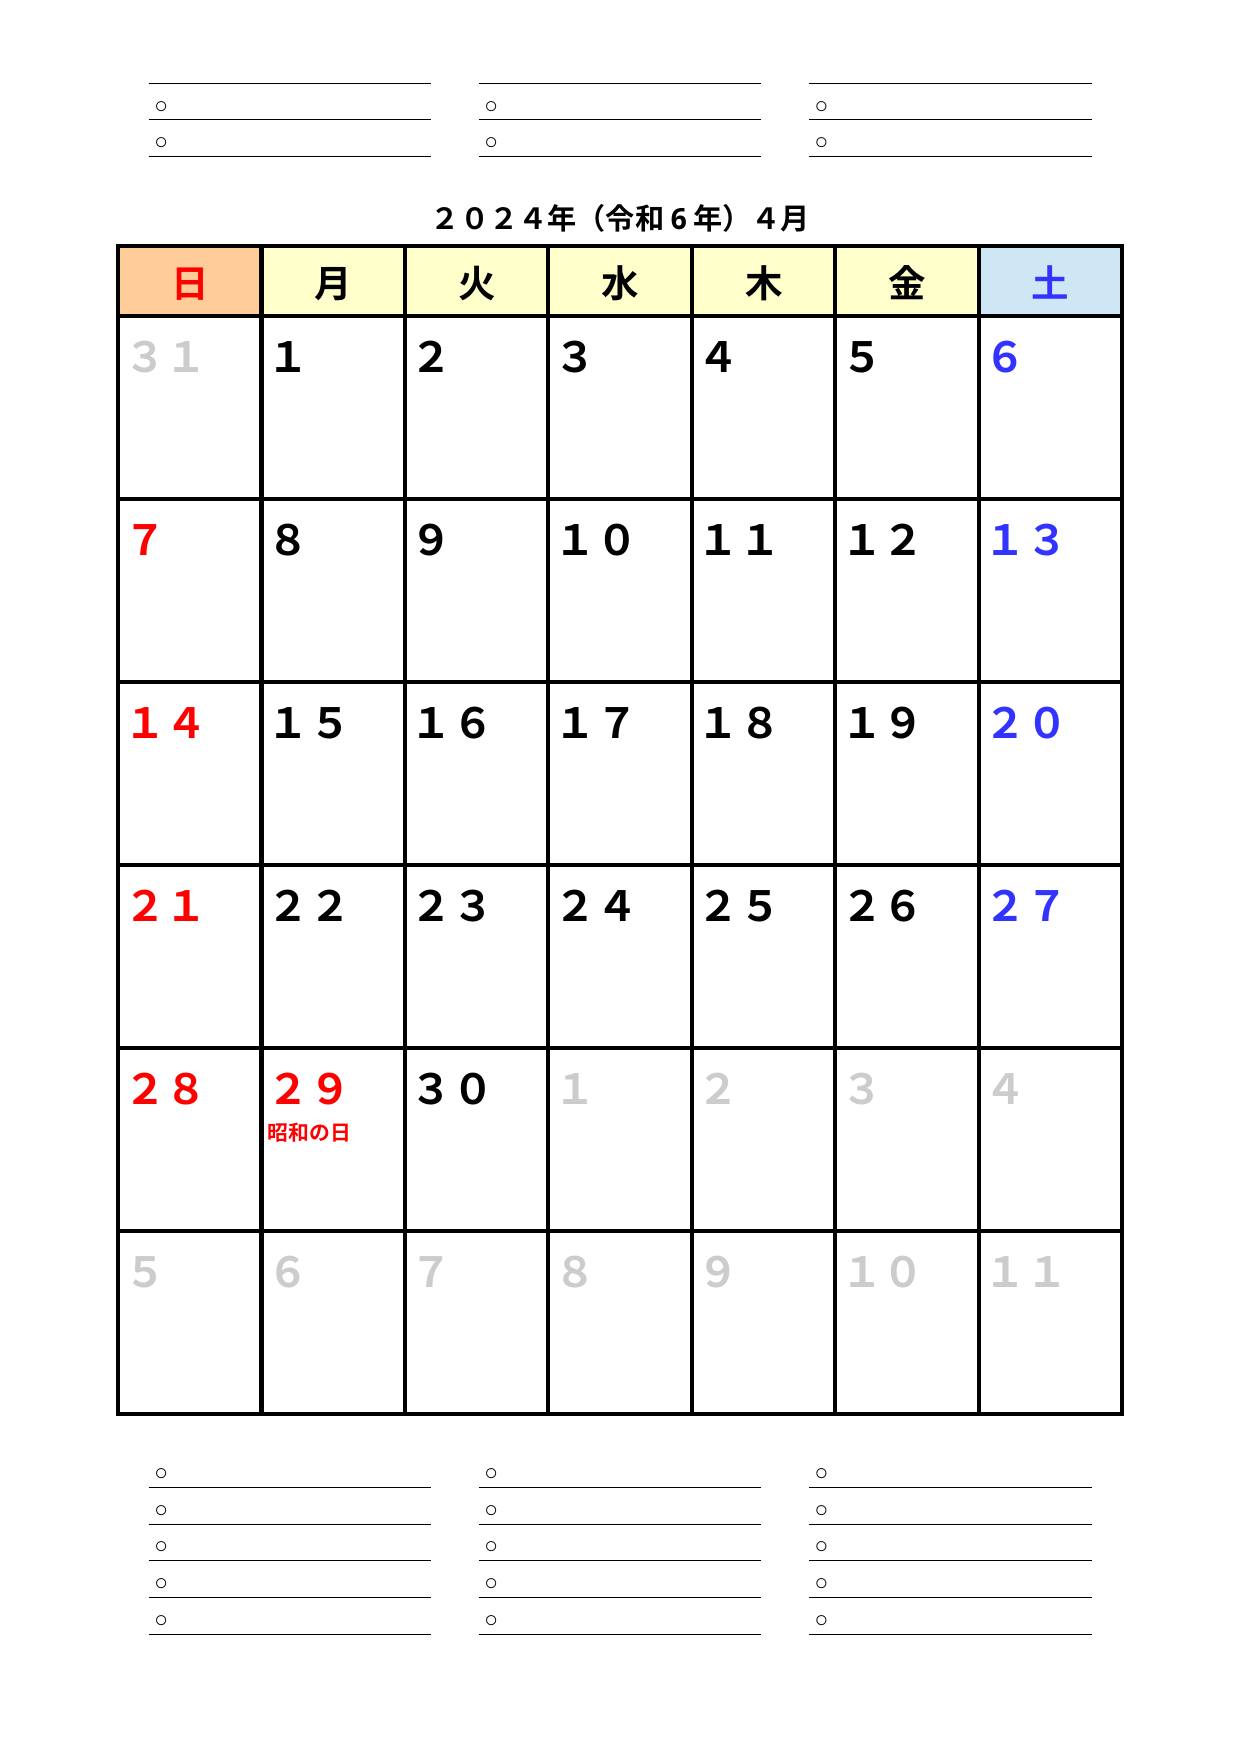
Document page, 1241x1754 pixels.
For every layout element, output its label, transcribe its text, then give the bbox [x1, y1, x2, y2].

table_cell ○ [809, 84, 1092, 119]
table_cell ７ [407, 1233, 546, 1412]
table_cell ○ [809, 1561, 1092, 1597]
table_cell ４ [694, 318, 833, 497]
table_cell ９ [694, 1233, 833, 1412]
table_cell ８ [550, 1233, 690, 1412]
table_cell ３ [550, 318, 690, 497]
table_cell １８ [694, 684, 833, 863]
table_cell ○ [809, 1598, 1092, 1634]
table_cell 水 [550, 248, 690, 314]
table_cell １１ [981, 1233, 1120, 1412]
table_cell [431, 1524, 478, 1560]
table_cell [761, 119, 808, 156]
table_header ２０２４年（令和6年）４月 [118, 190, 1122, 244]
table_cell ３ [837, 1050, 977, 1229]
table_cell ８ [264, 501, 403, 680]
table_cell ○ [809, 120, 1092, 156]
table_cell ○ [809, 1525, 1092, 1560]
table_cell ２３ [407, 867, 546, 1046]
table_cell [761, 83, 808, 119]
table_header [761, 1450, 808, 1487]
table_cell ２２ [264, 867, 403, 1046]
table_cell ○ [149, 1488, 431, 1524]
table_cell ○ [809, 1488, 1092, 1524]
table_cell ９ [407, 501, 546, 680]
table_cell ２８ [120, 1050, 259, 1229]
table_cell ２５ [694, 867, 833, 1046]
table_cell ○ [149, 1525, 431, 1560]
table_cell [761, 1487, 808, 1524]
table_cell ２ [694, 1050, 833, 1229]
table_cell ○ [149, 1561, 431, 1597]
table_cell ２ [407, 318, 546, 497]
table_cell ○ [479, 1488, 761, 1524]
table_header ○ [809, 1450, 1092, 1487]
table_cell ○ [479, 1561, 761, 1597]
table_cell [761, 1524, 808, 1560]
table_cell １ [550, 1050, 690, 1229]
table_cell １９ [837, 684, 977, 863]
table_cell ２４ [550, 867, 690, 1046]
table_header ○ [149, 1450, 431, 1487]
table_cell [431, 119, 478, 156]
table_cell 火 [407, 248, 546, 314]
table_cell １６ [407, 684, 546, 863]
table_cell １ [264, 318, 403, 497]
table_cell ６ [264, 1233, 403, 1412]
table_cell ２６ [837, 867, 977, 1046]
table_cell １０ [550, 501, 690, 680]
table_cell ５ [120, 1233, 259, 1412]
table_cell １５ [264, 684, 403, 863]
table_cell １２ [837, 501, 977, 680]
table_cell １４ [120, 684, 259, 863]
table_header ○ [479, 1450, 761, 1487]
table_cell 月 [264, 248, 403, 314]
table_cell 木 [694, 248, 833, 314]
table_cell ３０ [407, 1050, 546, 1229]
table_cell １１ [694, 501, 833, 680]
table_cell ○ [479, 84, 761, 119]
table_cell 日 [120, 248, 259, 314]
table_cell [431, 1597, 478, 1634]
table_cell ○ [149, 84, 431, 119]
table_cell ７ [120, 501, 259, 680]
table_cell １３ [981, 501, 1120, 680]
table_cell [761, 1597, 808, 1634]
table_cell ２１ [120, 867, 259, 1046]
table_cell １７ [550, 684, 690, 863]
table_cell ４ [981, 1050, 1120, 1229]
table_cell ○ [479, 120, 761, 156]
table_cell １０ [837, 1233, 977, 1412]
table_cell ２０ [981, 684, 1120, 863]
table_cell 土 [981, 248, 1120, 314]
table_cell ２７ [981, 867, 1120, 1046]
table_cell ○ [149, 120, 431, 156]
table_cell ５ [837, 318, 977, 497]
table_cell ２９ 昭和の日 [264, 1050, 403, 1229]
table_header [431, 1450, 478, 1487]
table_cell [431, 83, 478, 119]
table_cell [431, 1560, 478, 1597]
table_cell ○ [479, 1525, 761, 1560]
table_cell ３１ [120, 318, 259, 497]
table_cell [761, 1560, 808, 1597]
table_cell [431, 1487, 478, 1524]
table_cell ６ [981, 318, 1120, 497]
table_cell ○ [149, 1598, 431, 1634]
table_cell ○ [479, 1598, 761, 1634]
table_cell 金 [837, 248, 977, 314]
